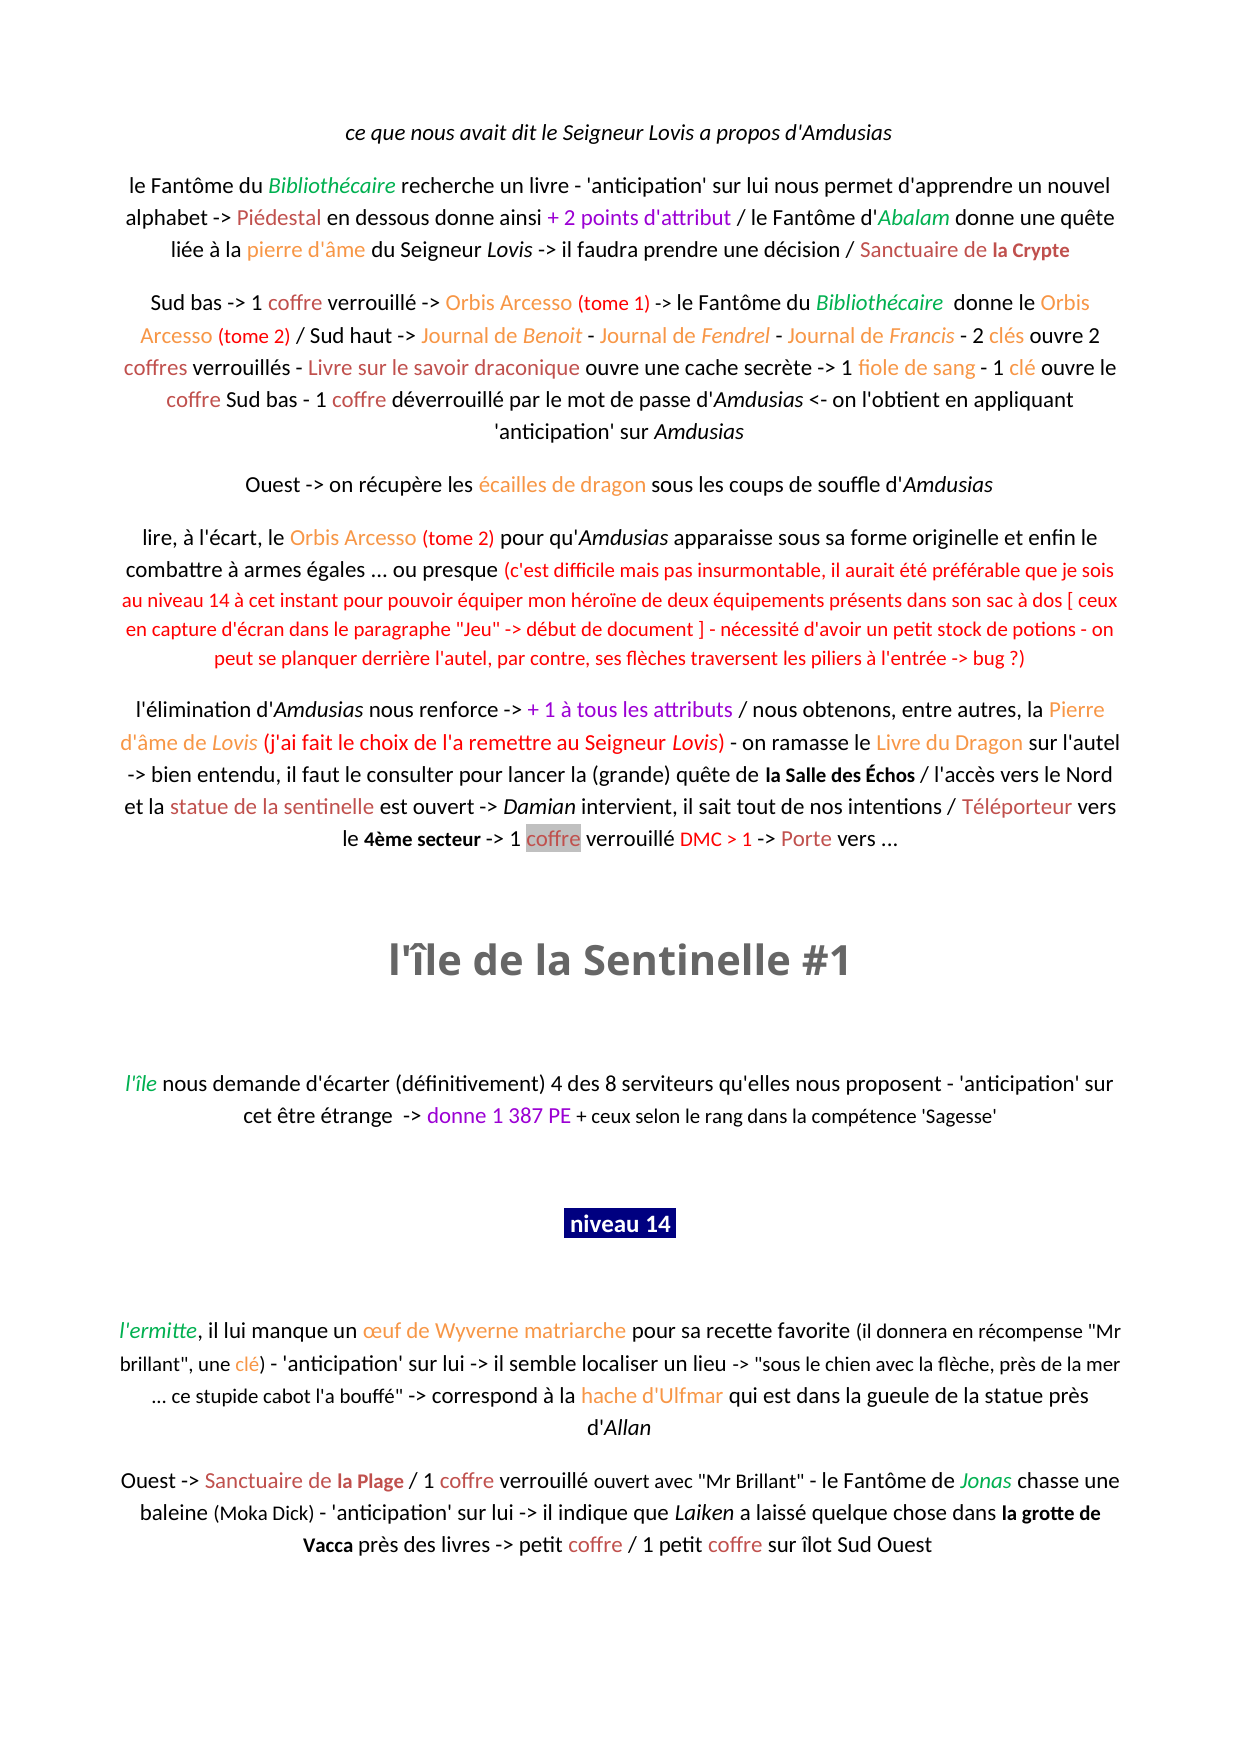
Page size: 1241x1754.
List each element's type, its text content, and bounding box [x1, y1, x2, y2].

text niveau 14 [118, 1208, 1122, 1238]
text l'élimination d'Amdusias nous renforce -> + 1 à tous les attributs / nous obtenons, entre autres, la Pierre d'âme de Lovis (j'ai fait le choix de l'a remettre au Seigneur Lovis) - on ramasse le Livre du Dragon sur l'autel -> bien entendu, il faut le consulter pour lancer la (grande) quête de la Salle des Échos / l'accès vers le Nord et la statue de la sentinelle est ouvert -> Damian intervient, il sait tout de nos intentions / Téléporteur vers le 4ème secteur -> 1 coffre verrouillé DMC > 1 -> Porte vers ... [118, 696, 1122, 852]
text l'île nous demande d'écarter (définitivement) 4 des 8 serviteurs qu'elles nous proposent - 'anticipation' sur cet être étrange -> donne 1 387 PE + ceux selon le rang dans la compétence 'Sagesse' [118, 1069, 1122, 1130]
text le Fantôme du Bibliothécaire recherche un livre - 'anticipation' sur lui nous permet d'apprendre un nouvel alphabet -> Piédestal en dessous donne ainsi + 2 points d'attribut / le Fantôme d'Abalam donne une quête liée à la pierre d'âme du Seigneur Lovis -> il faudra prendre une décision / Sanctuaire de la Crypte [118, 171, 1122, 263]
text ce que nous avait dit le Seigneur Lovis a propos d'Amdusias [118, 118, 1122, 146]
text Sud bas -> 1 coffre verrouillé -> Orbis Arcesso (tome 1) -> le Fantôme du Bibliothécaire donne le Orbis Arcesso (tome 2) / Sud haut -> Journal de Benoit - Journal de Fendrel - Journal de Francis - 2 clés ouvre 2 coffres verrouillés - Livre sur le savoir draconique ouvre une cache secrète -> 1 fiole de sang - 1 clé ouvre le coffre Sud bas - 1 coffre déverrouillé par le mot de passe d'Amdusias <- on l'obtient en appliquant 'anticipation' sur Amdusias [118, 288, 1122, 445]
text l'ermitte, il lui manque un œuf de Wyverne matriarche pour sa recette favorite (il donnera en récompense "Mr brillant", une clé) - 'anticipation' sur lui -> il semble localiser un lieu -> "sous le chien avec la flèche, près de la mer ... ce stupide cabot l'a bouffé" -> correspond à la hache d'Ulfmar qui est dans la gueule de la statue près d'Allan [118, 1317, 1122, 1441]
text Ouest -> on récupère les écailles de dragon sous les coups de souffle d'Amdusias [118, 470, 1122, 498]
text lire, à l'écart, le Orbis Arcesso (tome 2) pour qu'Amdusias apparaisse sous sa forme originelle et enfin le combattre à armes égales ... ou presque (c'est difficile mais pas insurmontable, il aurait été préférable que je sois au niveau 14 à cet instant pour pouvoir équiper mon héroïne de deux équipements présents dans son sac à dos [ ceux en capture d'écran dans le paragraphe "Jeu" -> début de document ] - nécessité d'avoir un petit stock de potions - on peut se planquer derrière l'autel, par contre, ses flèches traversent les piliers à l'entrée -> bug ?) [118, 523, 1122, 671]
text Ouest -> Sanctuaire de la Plage / 1 coffre verrouillé ouvert avec "Mr Brillant" - le Fantôme de Jonas chasse une baleine (Moka Dick) - 'anticipation' sur lui -> il indique que Laiken a laissé quelque chose dans la grotte de Vacca près des livres -> petit coffre / 1 petit coffre sur îlot Sud Ouest [118, 1466, 1122, 1558]
text l'île de la Sentinelle #1 [118, 930, 1122, 987]
